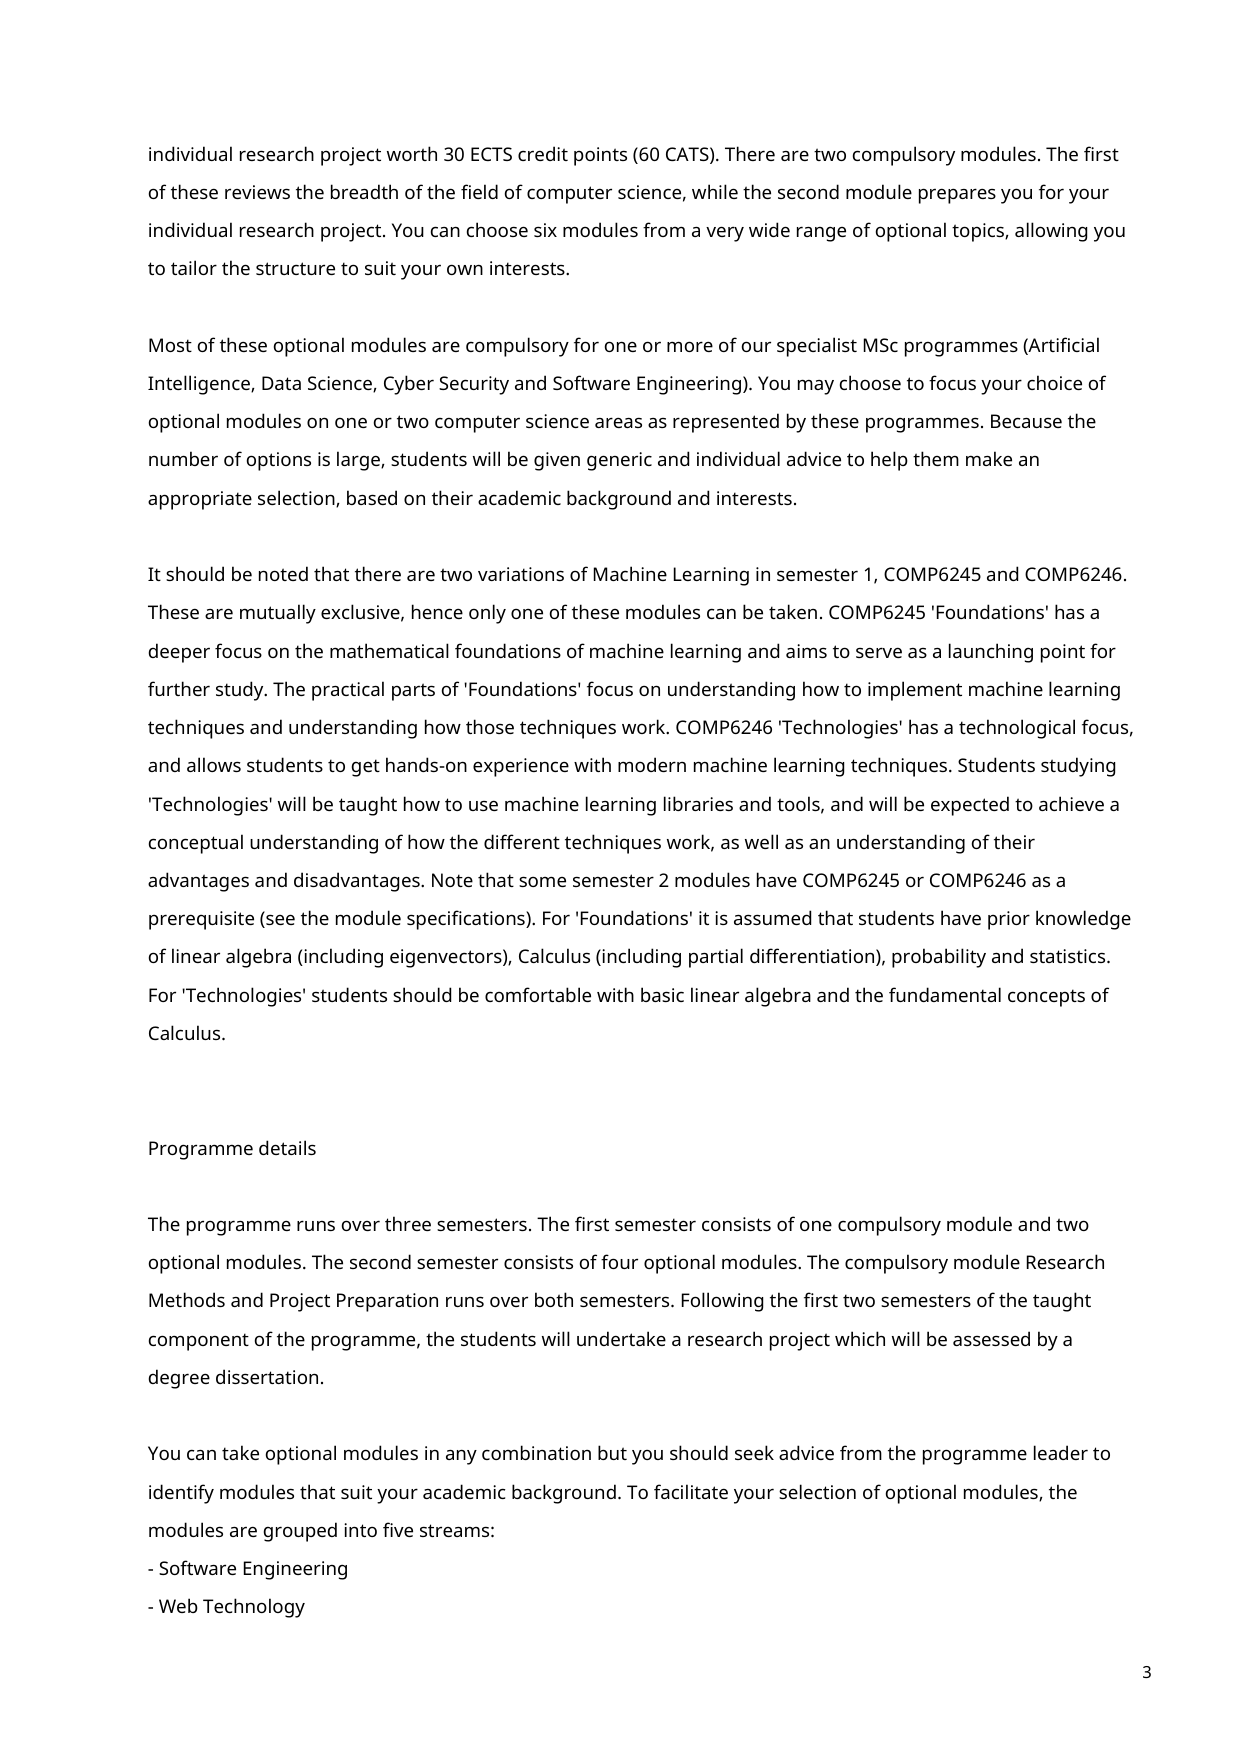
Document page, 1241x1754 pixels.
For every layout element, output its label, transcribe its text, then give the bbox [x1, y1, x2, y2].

table_header individual research project worth 30 ECTS credit points (60 CATS). There are two compulsory modules. The first of these reviews the breadth of the field of computer science, while the second module prepares you for your individual research project. You can choose six modules from a very wide range of optional topics, allowing you to tailor the structure to suit your own interests. Most of these optional modules are compulsory for one or more of our specialist MSc programmes (Artificial Intelligence, Data Science, Cyber Security and Software Engineering). You may choose to focus your choice of optional modules on one or two computer science areas as represented by these programmes. Because the number of options is large, students will be given generic and individual advice to help them make an appropriate selection, based on their academic background and interests. It should be noted that there are two variations of Machine Learning in semester 1, COMP6245 and COMP6246. These are mutually exclusive, hence only one of these modules can be taken. COMP6245 'Foundations' has a deeper focus on the mathematical foundations of machine learning and aims to serve as a launching point for further study. The practical parts of 'Foundations' focus on understanding how to implement machine learning techniques and understanding how those techniques work. COMP6246 'Technologies' has a technological focus, and allows students to get hands-on experience with modern machine learning techniques. Students studying 'Technologies' will be taught how to use machine learning libraries and tools, and will be expected to achieve a conceptual understanding of how the different techniques work, as well as an understanding of their advantages and disadvantages. Note that some semester 2 modules have COMP6245 or COMP6246 as a prerequisite (see the module specifications). For 'Foundations' it is assumed that students have prior knowledge of linear algebra (including eigenvectors), Calculus (including partial differentiation), probability and statistics. For 'Technologies' students should be comfortable with basic linear algebra and the fundamental concepts of Calculus. Programme details The programme runs over three semesters. The first semester consists of one compulsory module and two optional modules. The second semester consists of four optional modules. The compulsory module Research Methods and Project Preparation runs over both semesters. Following the first two semesters of the taught component of the programme, the students will undertake a research project which will be assessed by a degree dissertation. You can take optional modules in any combination but you should seek advice from the programme leader to identify modules that suit your academic background. To facilitate your selection of optional modules, the modules are grouped into five streams: - Software Engineering - Web Technology [136, 141, 1152, 1619]
